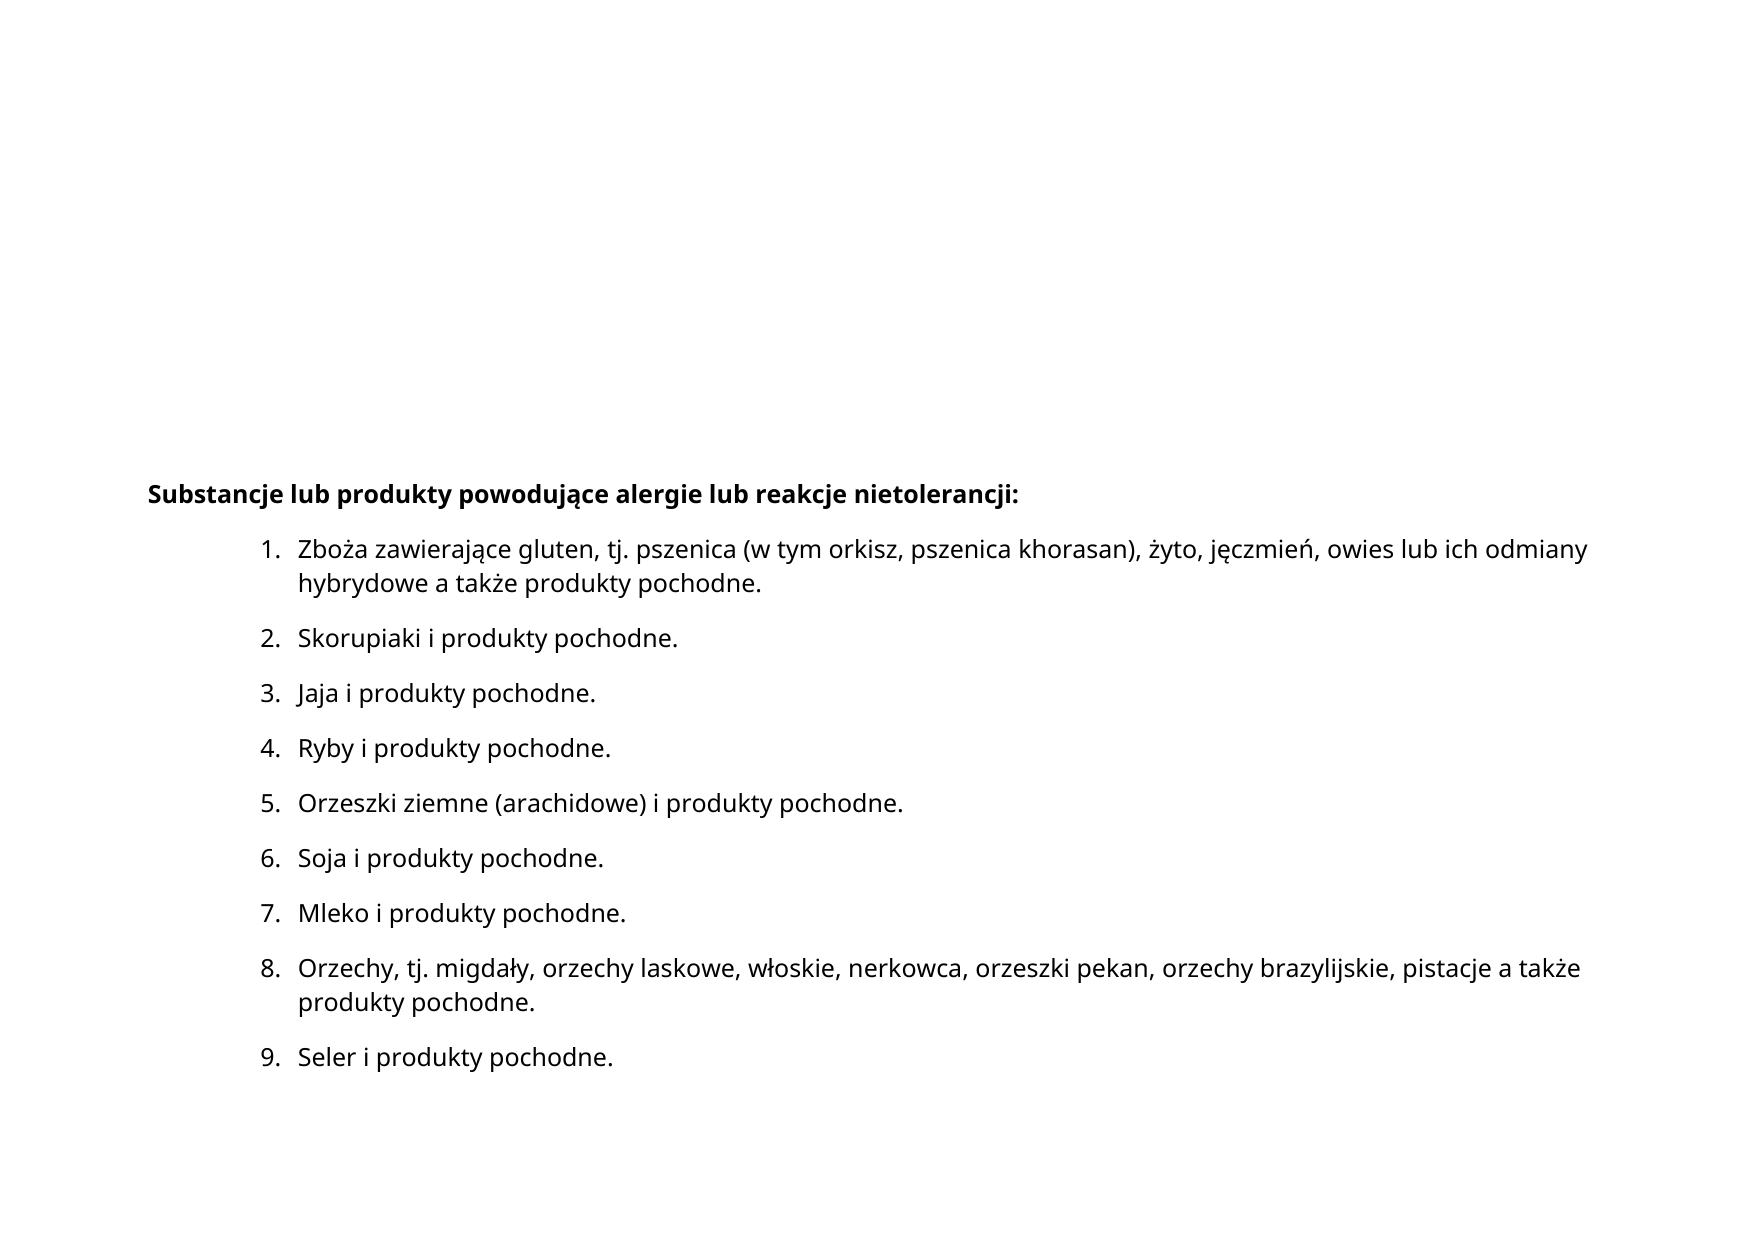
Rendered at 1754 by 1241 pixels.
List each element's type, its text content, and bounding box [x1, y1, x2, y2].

list Mleko i produkty pochodne. [260, 895, 1606, 929]
list Orzechy, tj. migdały, orzechy laskowe, włoskie, nerkowca, orzeszki pekan, orzechy brazylijskie, pistacje a także produkty pochodne. [260, 950, 1606, 1018]
list Soja i produkty pochodne. [260, 840, 1606, 874]
list Zboża zawierające gluten, tj. pszenica (w tym orkisz, pszenica khorasan), żyto, jęczmień, owies lub ich odmiany hybrydowe a także produkty pochodne. [260, 532, 1606, 600]
list Jaja i produkty pochodne. [260, 676, 1606, 710]
list Seler i produkty pochodne. [260, 1039, 1606, 1073]
list Skorupiaki i produkty pochodne. [260, 621, 1606, 655]
list Ryby i produkty pochodne. [260, 731, 1606, 765]
list Orzeszki ziemne (arachidowe) i produkty pochodne. [260, 786, 1606, 819]
text Substancje lub produkty powodujące alergie lub reakcje nietolerancji: [148, 477, 1606, 511]
